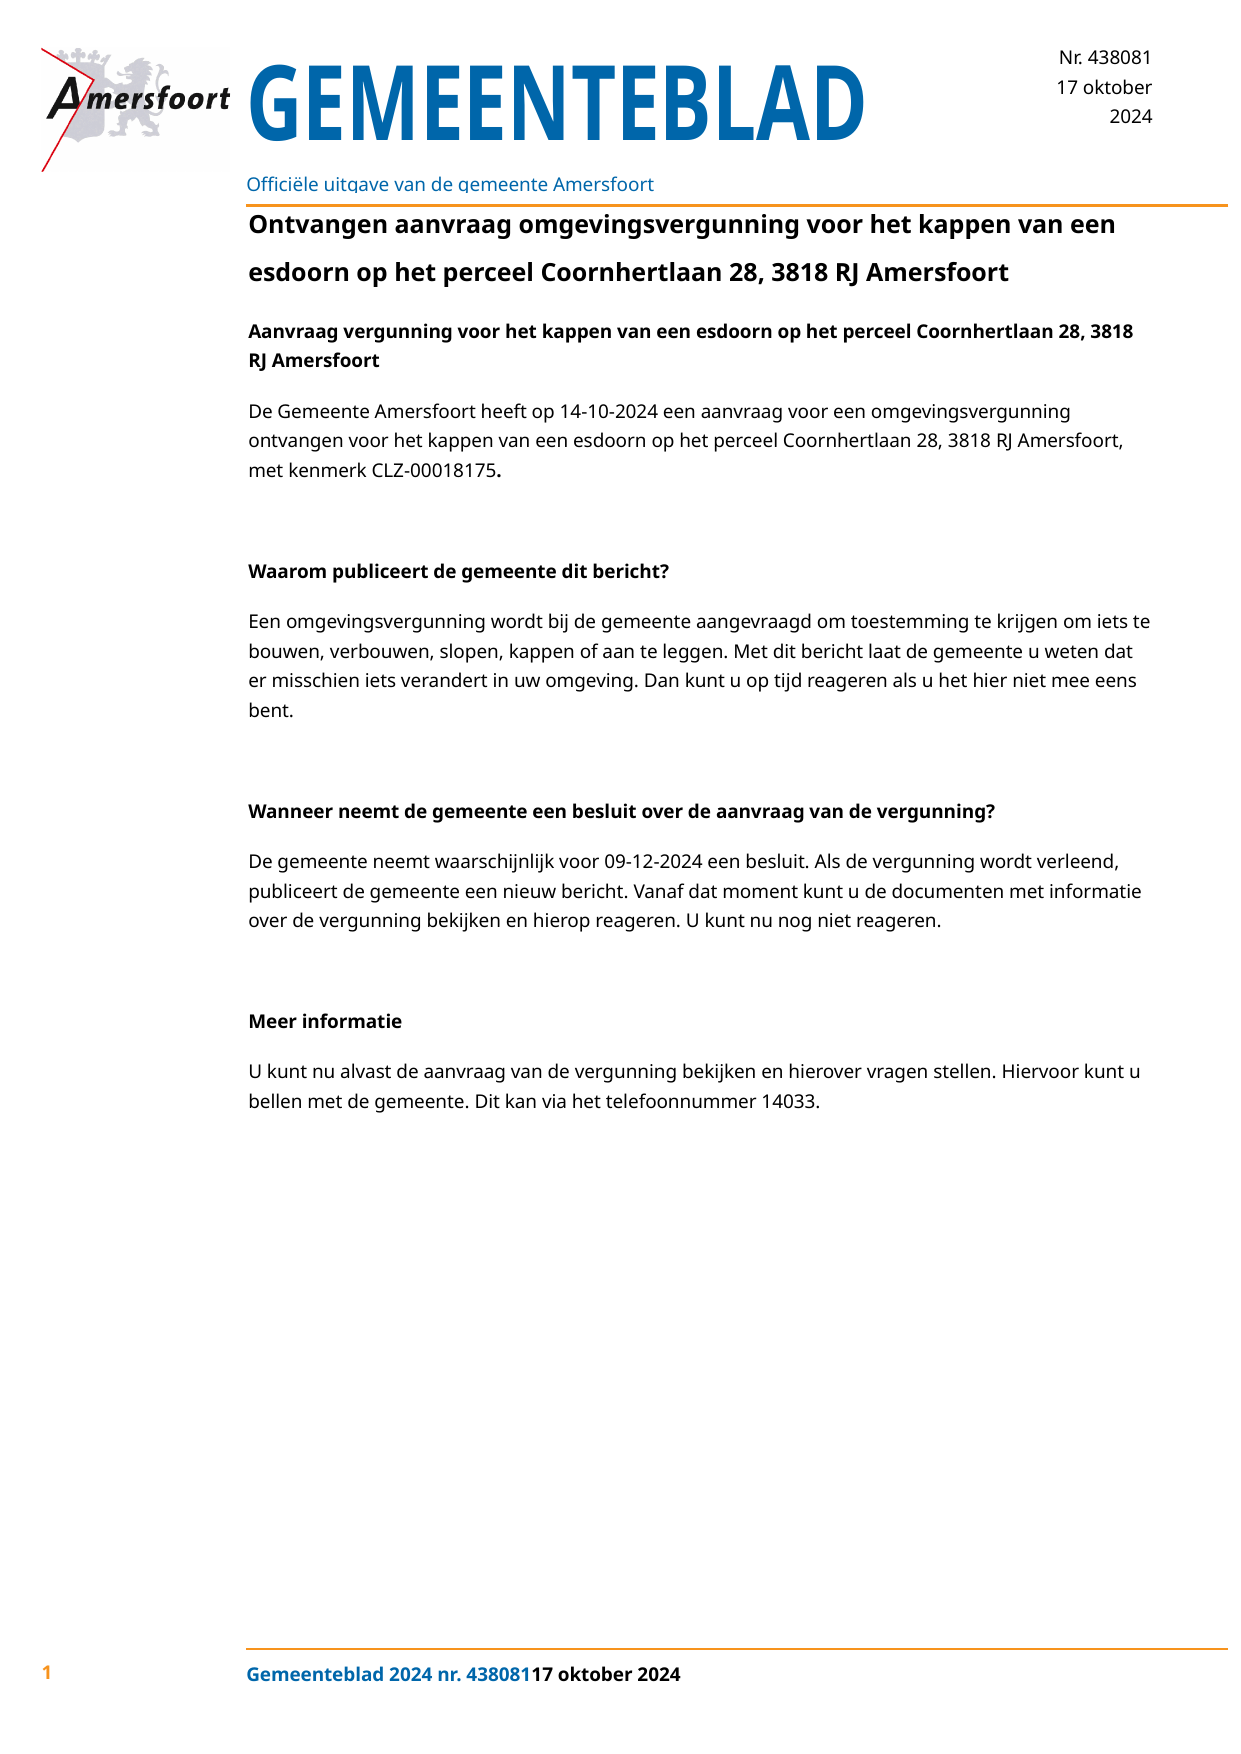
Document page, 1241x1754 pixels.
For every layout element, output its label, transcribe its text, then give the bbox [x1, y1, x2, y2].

text Wanneer neemt de gemeente een besluit over de aanvraag van de vergunning? [248, 798, 1152, 824]
picture [41, 47, 231, 172]
text U kunt nu alvast de aanvraag van de vergunning bekijken en hierover vragen stellen. Hiervoor kunt u bellen met de gemeente. Dit kan via het telefoonnummer 14033. [248, 1059, 1152, 1114]
text Meer informatie [248, 1008, 1152, 1034]
text De Gemeente Amersfoort heeft op 14-10-2024 een aanvraag voor een omgevingsvergunning ontvangen voor het kappen van een esdoorn op het perceel Coornhertlaan 28, 3818 RJ Amersfoort, met kenmerk CLZ-00018175. [248, 398, 1152, 483]
text Aanvraag vergunning voor het kappen van een esdoorn op het perceel Coornhertlaan 28, 3818 RJ Amersfoort [248, 318, 1152, 373]
text Waarom publiceert de gemeente dit bericht? [248, 558, 1152, 584]
text Ontvangen aanvraag omgevingsvergunning voor het kappen van een esdoorn op het perceel Coornhertlaan 28, 3818 RJ Amersfoort [248, 207, 1152, 288]
text Een omgevingsvergunning wordt bij de gemeente aangevraagd om toestemming te krijgen om iets te bouwen, verbouwen, slopen, kappen of aan te leggen. Met dit bericht laat de gemeente u weten dat er misschien iets verandert in uw omgeving. Dan kunt u op tijd reageren als u het hier niet mee eens bent. [248, 608, 1152, 723]
text De gemeente neemt waarschijnlijk voor 09-12-2024 een besluit. Als de vergunning wordt verleend, publiceert de gemeente een nieuw bericht. Vanaf dat moment kunt u de documenten met informatie over de vergunning bekijken en hierop reageren. U kunt nu nog niet reageren. [248, 848, 1152, 933]
